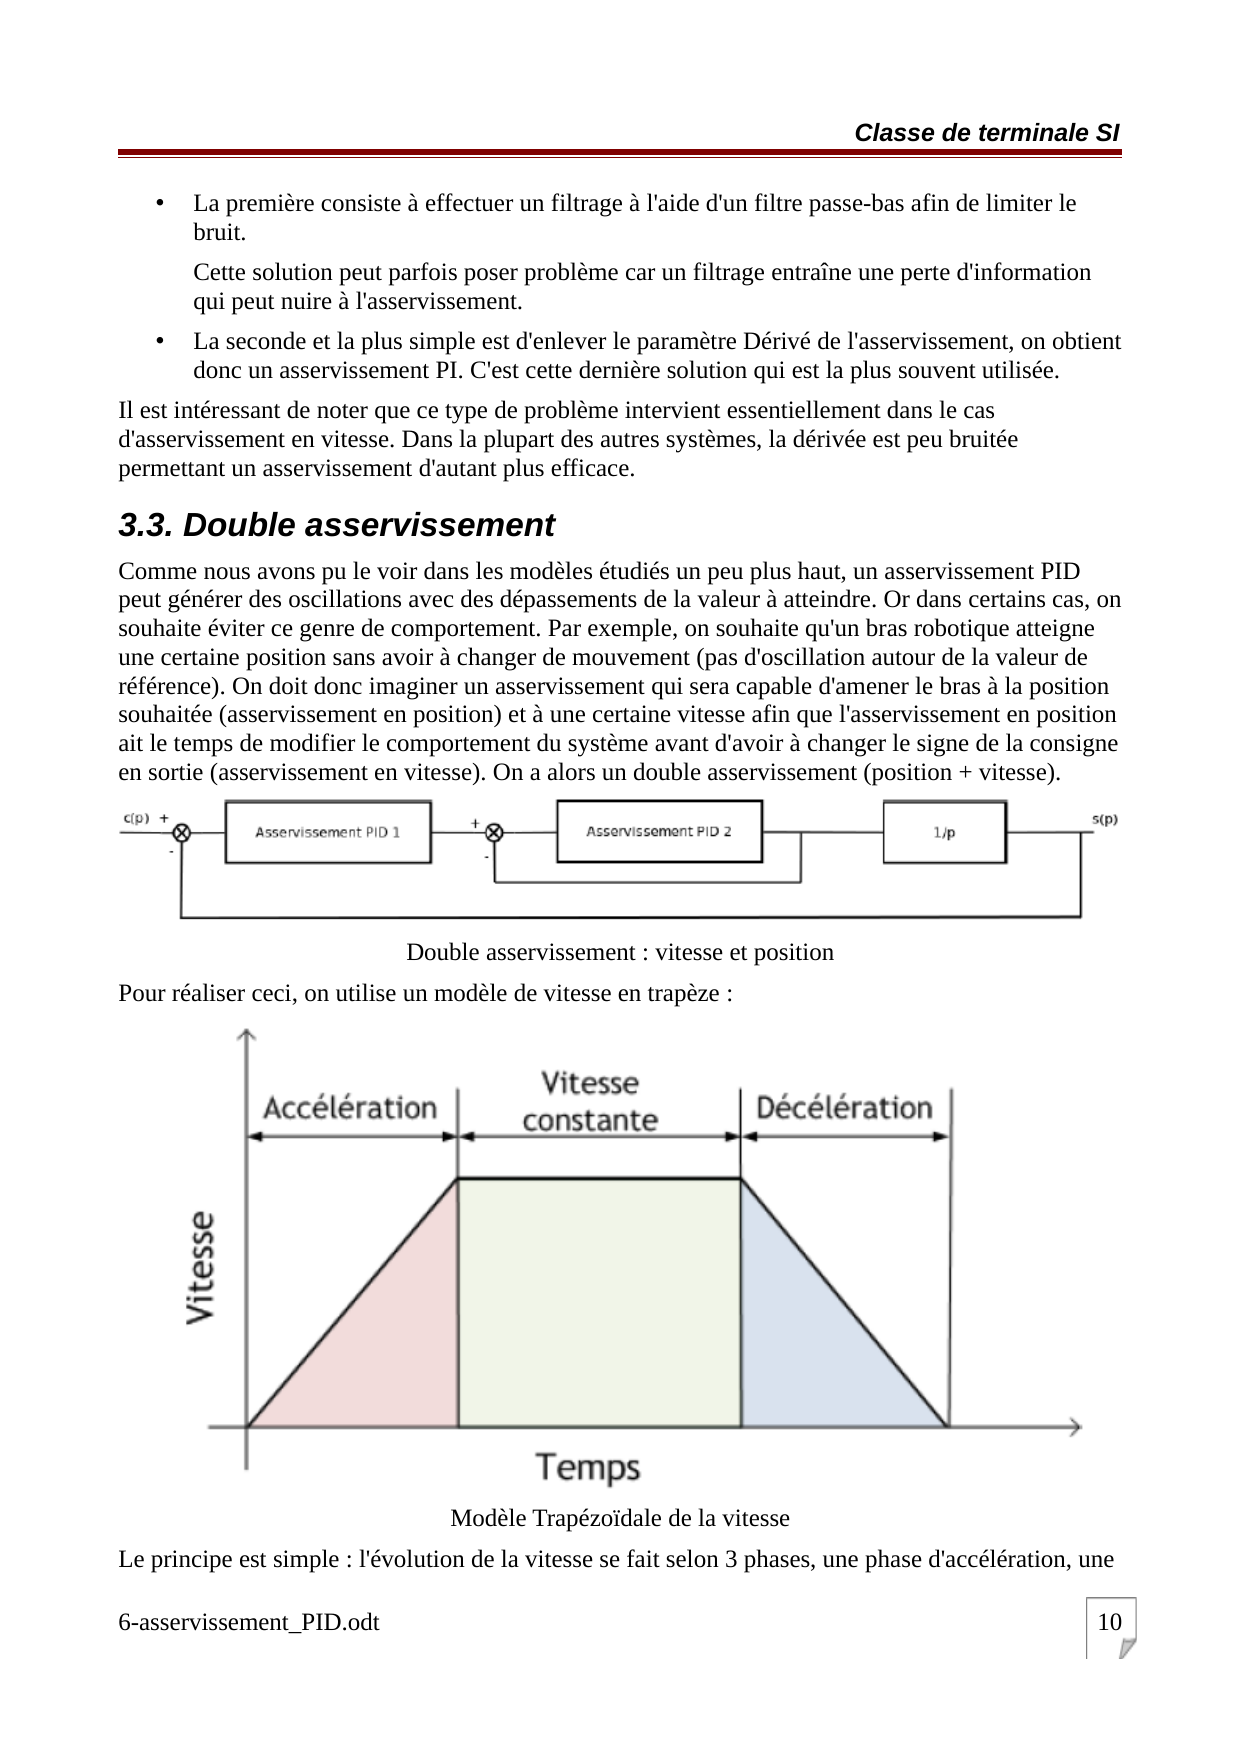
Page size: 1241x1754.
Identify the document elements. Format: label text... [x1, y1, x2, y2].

list La seconde et la plus simple est d'enlever le paramètre Dérivé de l'asservissement, on obtient donc un asservissement PI. C'est cette dernière solution qui est la plus souvent utilisée. [156, 326, 1122, 384]
picture [149, 1018, 1092, 1492]
list La première consiste à effectuer un filtrage à l'aide d'un filtre passe-bas afin de limiter le bruit. [156, 188, 1122, 245]
text Modèle Trapézoïdale de la vitesse [118, 1503, 1122, 1532]
subtitle 3.3. Double asservissement [118, 506, 1122, 544]
text Double asservissement : vitesse et position [118, 937, 1122, 966]
text Pour réaliser ceci, on utilise un modèle de vitesse en trapèze : [118, 978, 1122, 1006]
text Comme nous avons pu le voir dans les modèles étudiés un peu plus haut, un asservissement PID peut générer des oscillations avec des dépassements de la valeur à atteindre. Or dans certains cas, on souhaite éviter ce genre de comportement. Par exemple, on souhaite qu'un bras robotique atteigne une certaine position sans avoir à changer de mouvement (pas d'oscillation autour de la valeur de référence). On doit donc imaginer un asservissement qui sera capable d'amener le bras à la position souhaitée (asservissement en position) et à une certaine vitesse afin que l'asservissement en position ait le temps de modifier le comportement du système avant d'avoir à changer le signe de la consigne en sortie (asservissement en vitesse). On a alors un double asservissement (position + vitesse). [118, 556, 1122, 786]
list Cette solution peut parfois poser problème car un filtrage entraîne une perte d'information qui peut nuire à l'asservissement. [156, 257, 1122, 314]
text Il est intéressant de noter que ce type de problème intervient essentiellement dans le cas d'asservissement en vitesse. Dans la plupart des autres systèmes, la dérivée est peu bruitée permettant un asservissement d'autant plus efficace. [118, 396, 1122, 482]
text Le principe est simple : l'évolution de la vitesse se fait selon 3 phases, une phase d'accélération, une [118, 1544, 1122, 1573]
picture [118, 797, 1123, 926]
